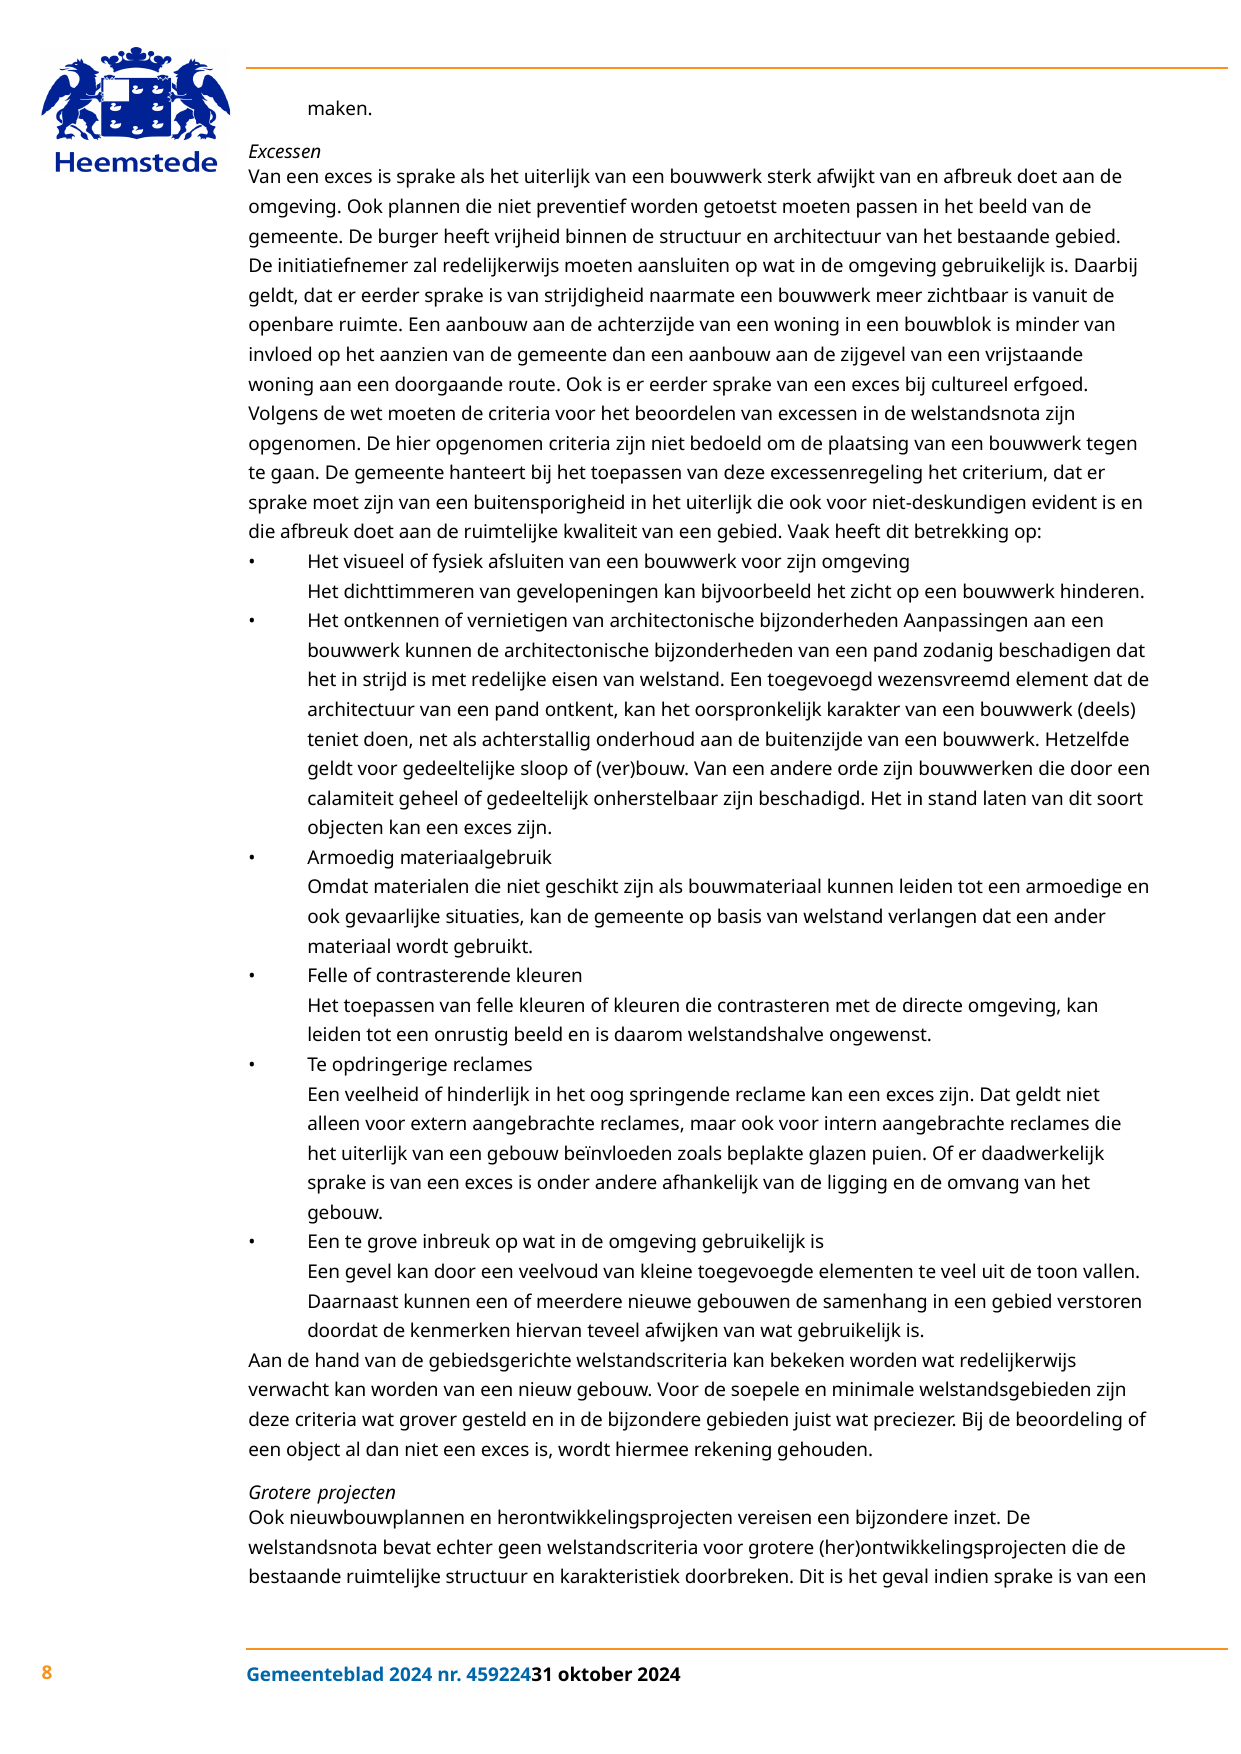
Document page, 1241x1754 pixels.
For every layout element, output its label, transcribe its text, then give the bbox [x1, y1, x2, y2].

text Grotere projecten [248, 1479, 1152, 1504]
list Armoedig materiaalgebruik [248, 844, 1152, 870]
text Excessen [248, 138, 1152, 164]
text Van een exces is sprake als het uiterlijk van een bouwwerk sterk afwijkt van en afbreuk doet aan de omgeving. Ook plannen die niet preventief worden getoetst moeten passen in het beeld van de gemeente. De burger heeft vrijheid binnen de structuur en architectuur van het bestaande gebied. [248, 164, 1152, 248]
list Het dichttimmeren van gevelopeningen kan bijvoorbeeld het zicht op een bouwwerk hinderen. [248, 578, 1152, 603]
picture [41, 47, 231, 172]
text De initiatiefnemer zal redelijkerwijs moeten aansluiten op wat in de omgeving gebruikelijk is. Daarbij geldt, dat er eerder sprake is van strijdigheid naarmate een bouwwerk meer zichtbaar is vanuit de openbare ruimte. Een aanbouw aan de achterzijde van een woning in een bouwblok is minder van invloed op het aanzien van de gemeente dan een aanbouw aan de zijgevel van een vrijstaande woning aan een doorgaande route. Ook is er eerder sprake van een exces bij cultureel erfgoed. Volgens de wet moeten de criteria voor het beoordelen van excessen in de welstandsnota zijn opgenomen. De hier opgenomen criteria zijn niet bedoeld om de plaatsing van een bouwwerk tegen te gaan. De gemeente hanteert bij het toepassen van deze excessenregeling het criterium, dat er sprake moet zijn van een buitensporigheid in het uiterlijk die ook voor niet-deskundigen evident is en die afbreuk doet aan de ruimtelijke kwaliteit van een gebied. Vaak heeft dit betrekking op: [248, 252, 1152, 544]
text Aan de hand van de gebiedsgerichte welstandscriteria kan bekeken worden wat redelijkerwijs verwacht kan worden van een nieuw gebouw. Voor de soepele en minimale welstandsgebieden zijn deze criteria wat grover gesteld en in de bijzondere gebieden juist wat preciezer. Bij de beoordeling of een object al dan niet een exces is, wordt hiermee rekening gehouden. [248, 1347, 1152, 1461]
list Het toepassen van felle kleuren of kleuren die contrasteren met de directe omgeving, kan leiden tot een onrustig beeld en is daarom welstandshalve ongewenst. [248, 992, 1152, 1047]
list maken. [248, 95, 1152, 121]
list Felle of contrasterende kleuren [248, 962, 1152, 988]
list Te opdringerige reclames [248, 1051, 1152, 1077]
list Omdat materialen die niet geschikt zijn als bouwmateriaal kunnen leiden tot een armoedige en ook gevaarlijke situaties, kan de gemeente op basis van welstand verlangen dat een ander materiaal wordt gebruikt. [248, 874, 1152, 958]
list Een gevel kan door een veelvoud van kleine toegevoegde elementen te veel uit de toon vallen. Daarnaast kunnen een of meerdere nieuwe gebouwen de samenhang in een gebied verstoren doordat de kenmerken hiervan teveel afwijken van wat gebruikelijk is. [248, 1258, 1152, 1343]
list Een te grove inbreuk op wat in de omgeving gebruikelijk is [248, 1229, 1152, 1254]
list Het visueel of fysiek afsluiten van een bouwwerk voor zijn omgeving [248, 548, 1152, 574]
text Ook nieuwbouwplannen en herontwikkelingsprojecten vereisen een bijzondere inzet. De welstandsnota bevat echter geen welstandscriteria voor grotere (her)ontwikkelingsprojecten die de bestaande ruimtelijke structuur en karakteristiek doorbreken. Dit is het geval indien sprake is van een [248, 1504, 1152, 1589]
list Een veelheid of hinderlijk in het oog springende reclame kan een exces zijn. Dat geldt niet alleen voor extern aangebrachte reclames, maar ook voor intern aangebrachte reclames die het uiterlijk van een gebouw beïnvloeden zoals beplakte glazen puien. Of er daadwerkelijk sprake is van een exces is onder andere afhankelijk van de ligging en de omvang van het gebouw. [248, 1081, 1152, 1225]
list Het ontkennen of vernietigen van architectonische bijzonderheden Aanpassingen aan een bouwwerk kunnen de architectonische bijzonderheden van een pand zodanig beschadigen dat het in strijd is met redelijke eisen van welstand. Een toegevoegd wezensvreemd element dat de architectuur van een pand ontkent, kan het oorspronkelijk karakter van een bouwwerk (deels) teniet doen, net als achterstallig onderhoud aan de buitenzijde van een bouwwerk. Hetzelfde geldt voor gedeeltelijke sloop of (ver)bouw. Van een andere orde zijn bouwwerken die door een calamiteit geheel of gedeeltelijk onherstelbaar zijn beschadigd. Het in stand laten van dit soort objecten kan een exces zijn. [248, 607, 1152, 840]
